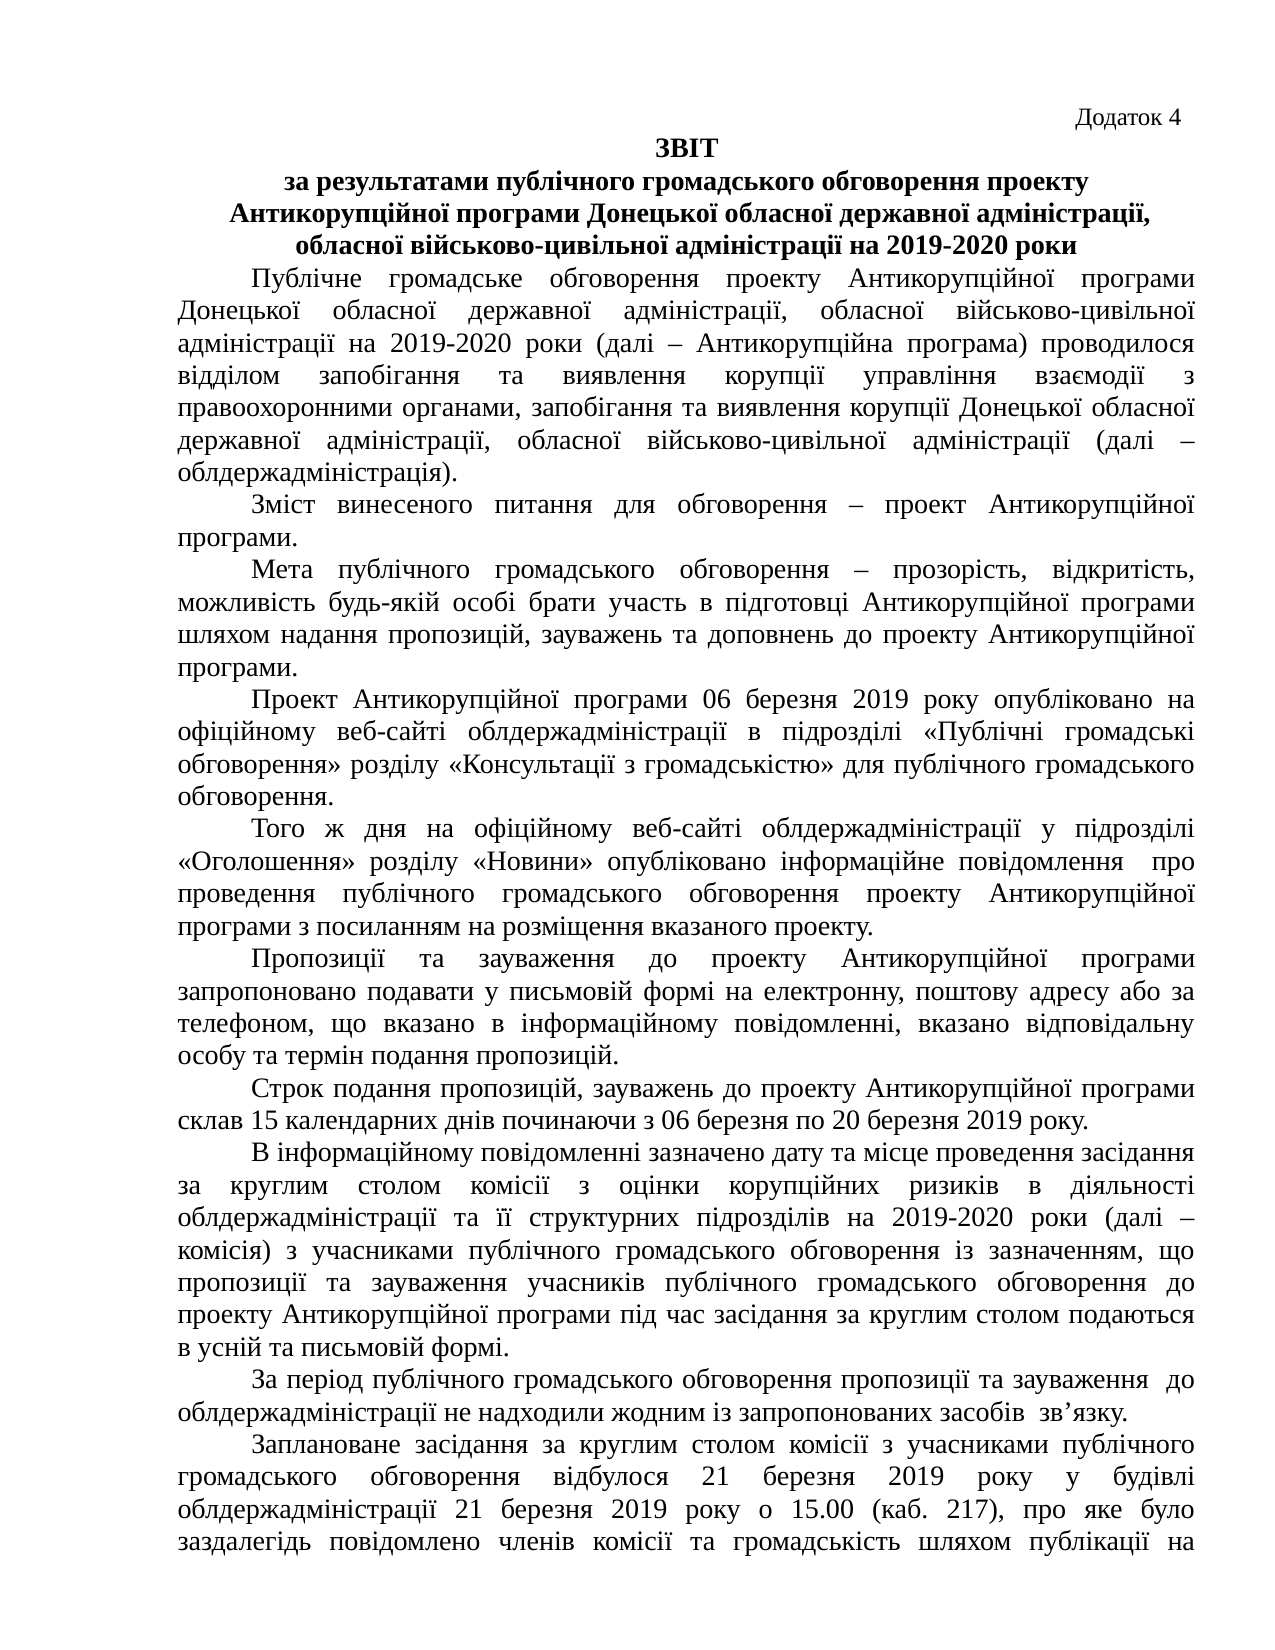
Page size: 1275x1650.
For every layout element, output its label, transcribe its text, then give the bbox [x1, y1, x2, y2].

text В інформаційному повідомленні зазначено дату та місце проведення засідання за круглим столом комісії з оцінки корупційних ризиків в діяльності облдержадміністрації та її структурних підрозділів на 2019-2020 роки (далі – комісія) з учасниками публічного громадського обговорення із зазначенням, що пропозиції та зауваження учасників публічного громадського обговорення до проекту Антикорупційної програми під час засідання за круглим столом подаються в усній та письмовій формі. [177, 1136, 1196, 1362]
text Зміст винесеного питання для обговорення – проект Антикорупційної програми. [177, 488, 1196, 552]
text Проект Антикорупційної програми 06 березня 2019 року опубліковано на офіційному веб-сайті облдержадміністрації в підрозділі «Публічні громадські обговорення» розділу «Консультації з громадськістю» для публічного громадського обговорення. [177, 682, 1196, 812]
text Пропозиції та зауваження до проекту Антикорупційної програми запропоновано подавати у письмовій формі на електронну, поштову адресу або за телефоном, що вказано в інформаційному повідомленні, вказано відповідальну особу та термін подання пропозицій. [177, 941, 1196, 1071]
text Заплановане засідання за круглим столом комісії з учасниками публічного громадського обговорення відбулося 21 березня 2019 року у будівлі облдержадміністрації 21 березня 2019 року о 15.00 (каб. 217), про яке було заздалегідь повідомлено членів комісії та громадськість шляхом публікації на [177, 1427, 1196, 1557]
text Мета публічного громадського обговорення – прозорість, відкритість, можливість будь-якій особі брати участь в підготовці Антикорупційної програми шляхом надання пропозицій, зауважень та доповнень до проекту Антикорупційної програми. [177, 552, 1196, 682]
text ЗВІТ [177, 131, 1196, 164]
text За період публічного громадського обговорення пропозиції та зауваження до облдержадміністрації не надходили жодним із запропонованих засобів зв’язку. [177, 1362, 1196, 1427]
text Того ж дня на офіційному веб-сайті облдержадміністрації у підрозділі «Оголошення» розділу «Новини» опубліковано інформаційне повідомлення про проведення публічного громадського обговорення проекту Антикорупційної програми з посиланням на розміщення вказаного проекту. [177, 812, 1196, 941]
text Антикорупційної програми Донецької обласної державної адміністрації, обласної військово-цивільної адміністрації на 2019-2020 роки [177, 196, 1196, 261]
text за результатами публічного громадського обговорення проекту [177, 164, 1196, 196]
text Публічне громадське обговорення проекту Антикорупційної програми Донецької обласної державної адміністрації, обласної військово-цивільної адміністрації на 2019-2020 роки (далі – Антикорупційна програма) проводилося відділом запобігання та виявлення корупції управління взаємодії з правоохоронними органами, запобігання та виявлення корупції Донецької обласної державної адміністрації, обласної військово-цивільної адміністрації (далі – облдержадміністрація). [177, 261, 1196, 488]
text Строк подання пропозицій, зауважень до проекту Антикорупційної програми склав 15 календарних днів починаючи з 06 березня по 20 березня 2019 року. [177, 1071, 1196, 1136]
